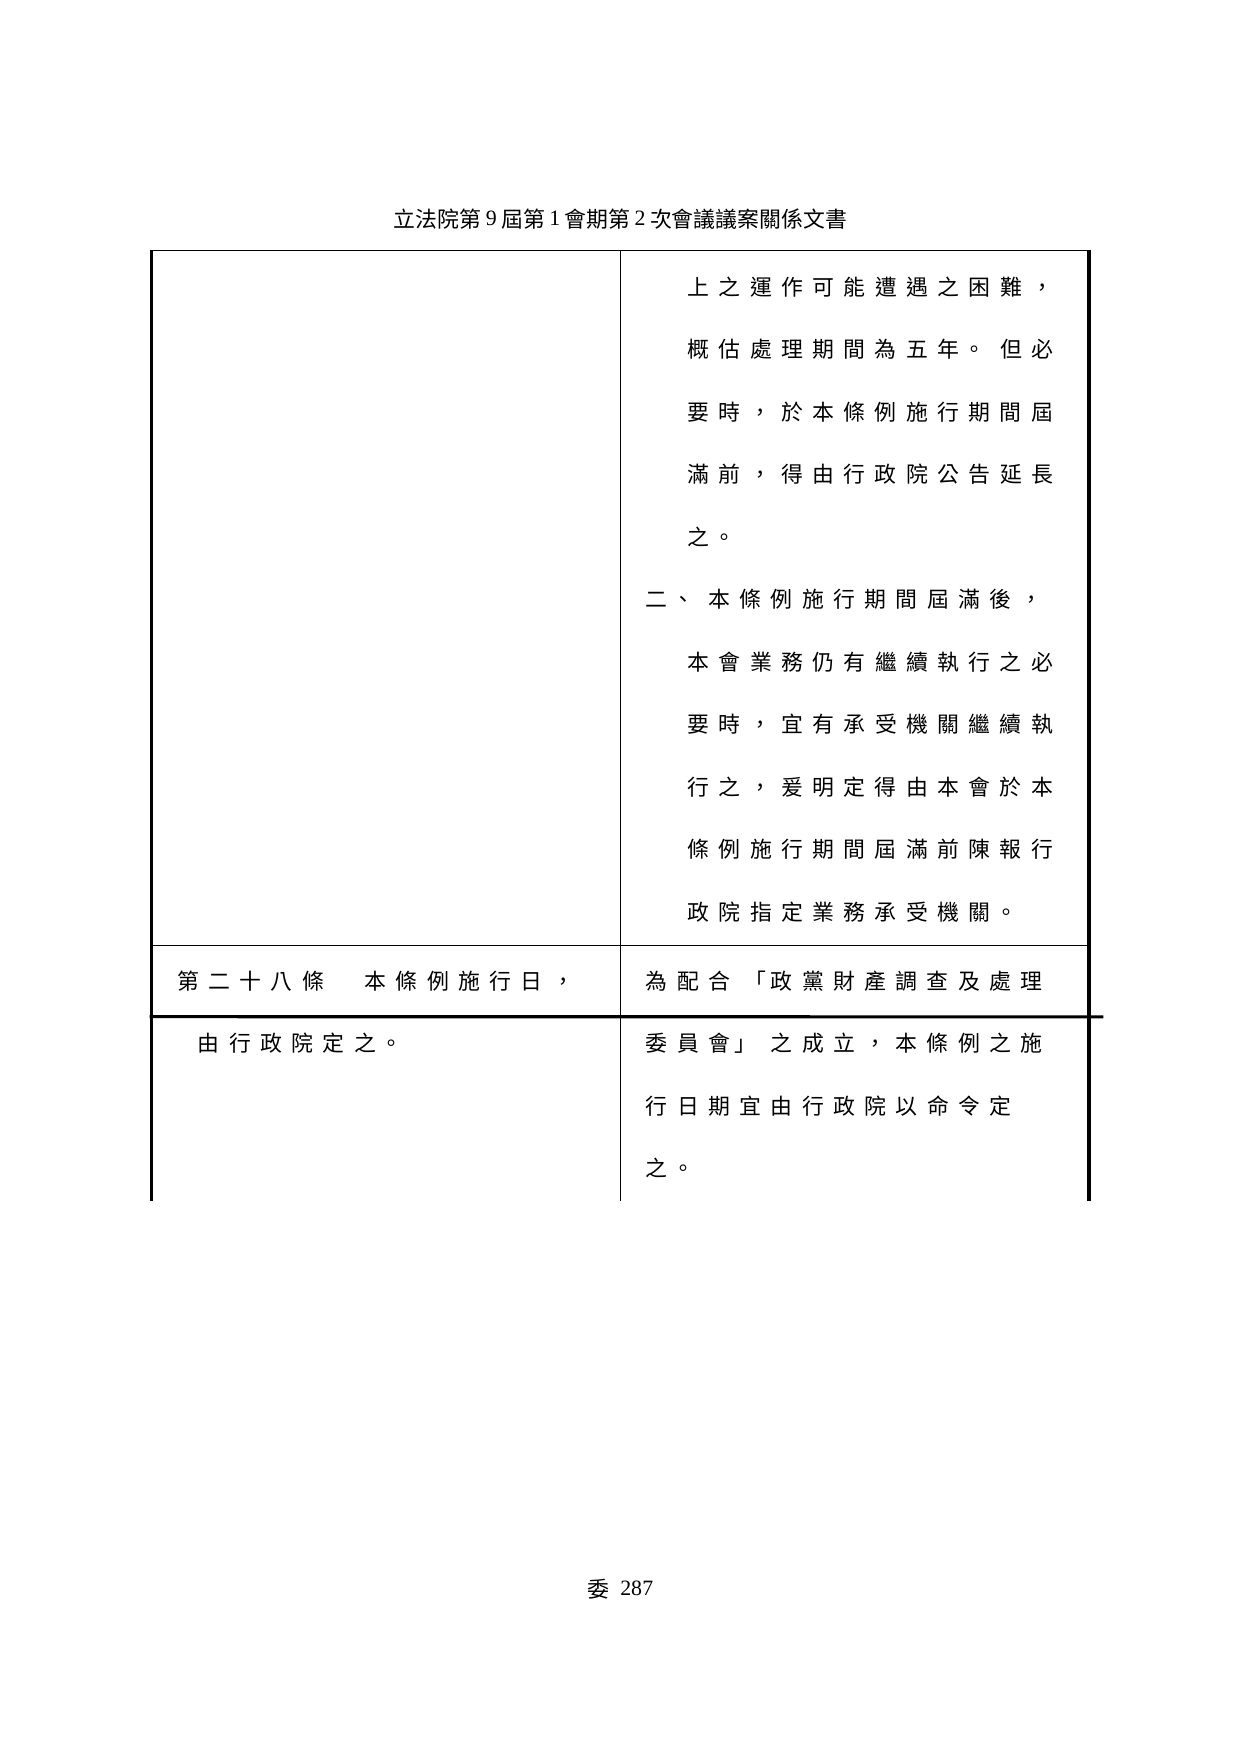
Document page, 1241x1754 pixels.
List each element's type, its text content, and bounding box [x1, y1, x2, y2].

table_cell 為配合「政黨財產調查及處理 [621, 946, 1087, 1015]
table_cell 由行政院定之。 [153, 1019, 620, 1201]
table_cell 第二十八條 本條例施行日， [153, 946, 620, 1015]
table_cell 委員會」之成立，本條例之施行日期宜由行政院以命令定之。 [621, 1019, 1087, 1201]
table_cell [153, 251, 620, 944]
table_cell 上之運作可能遭遇之困難，概估處理期間為五年。但必要時，於本條例施行期間屆滿前，得由行政院公告延長之。 二、本條例施行期間屆滿後，本會業務仍有繼續執行之必要時，宜有承受機關繼續執行之，爰明定得由本會於本條例施行期間屆滿前陳報行政院指定業務承受機關。 [621, 251, 1087, 944]
